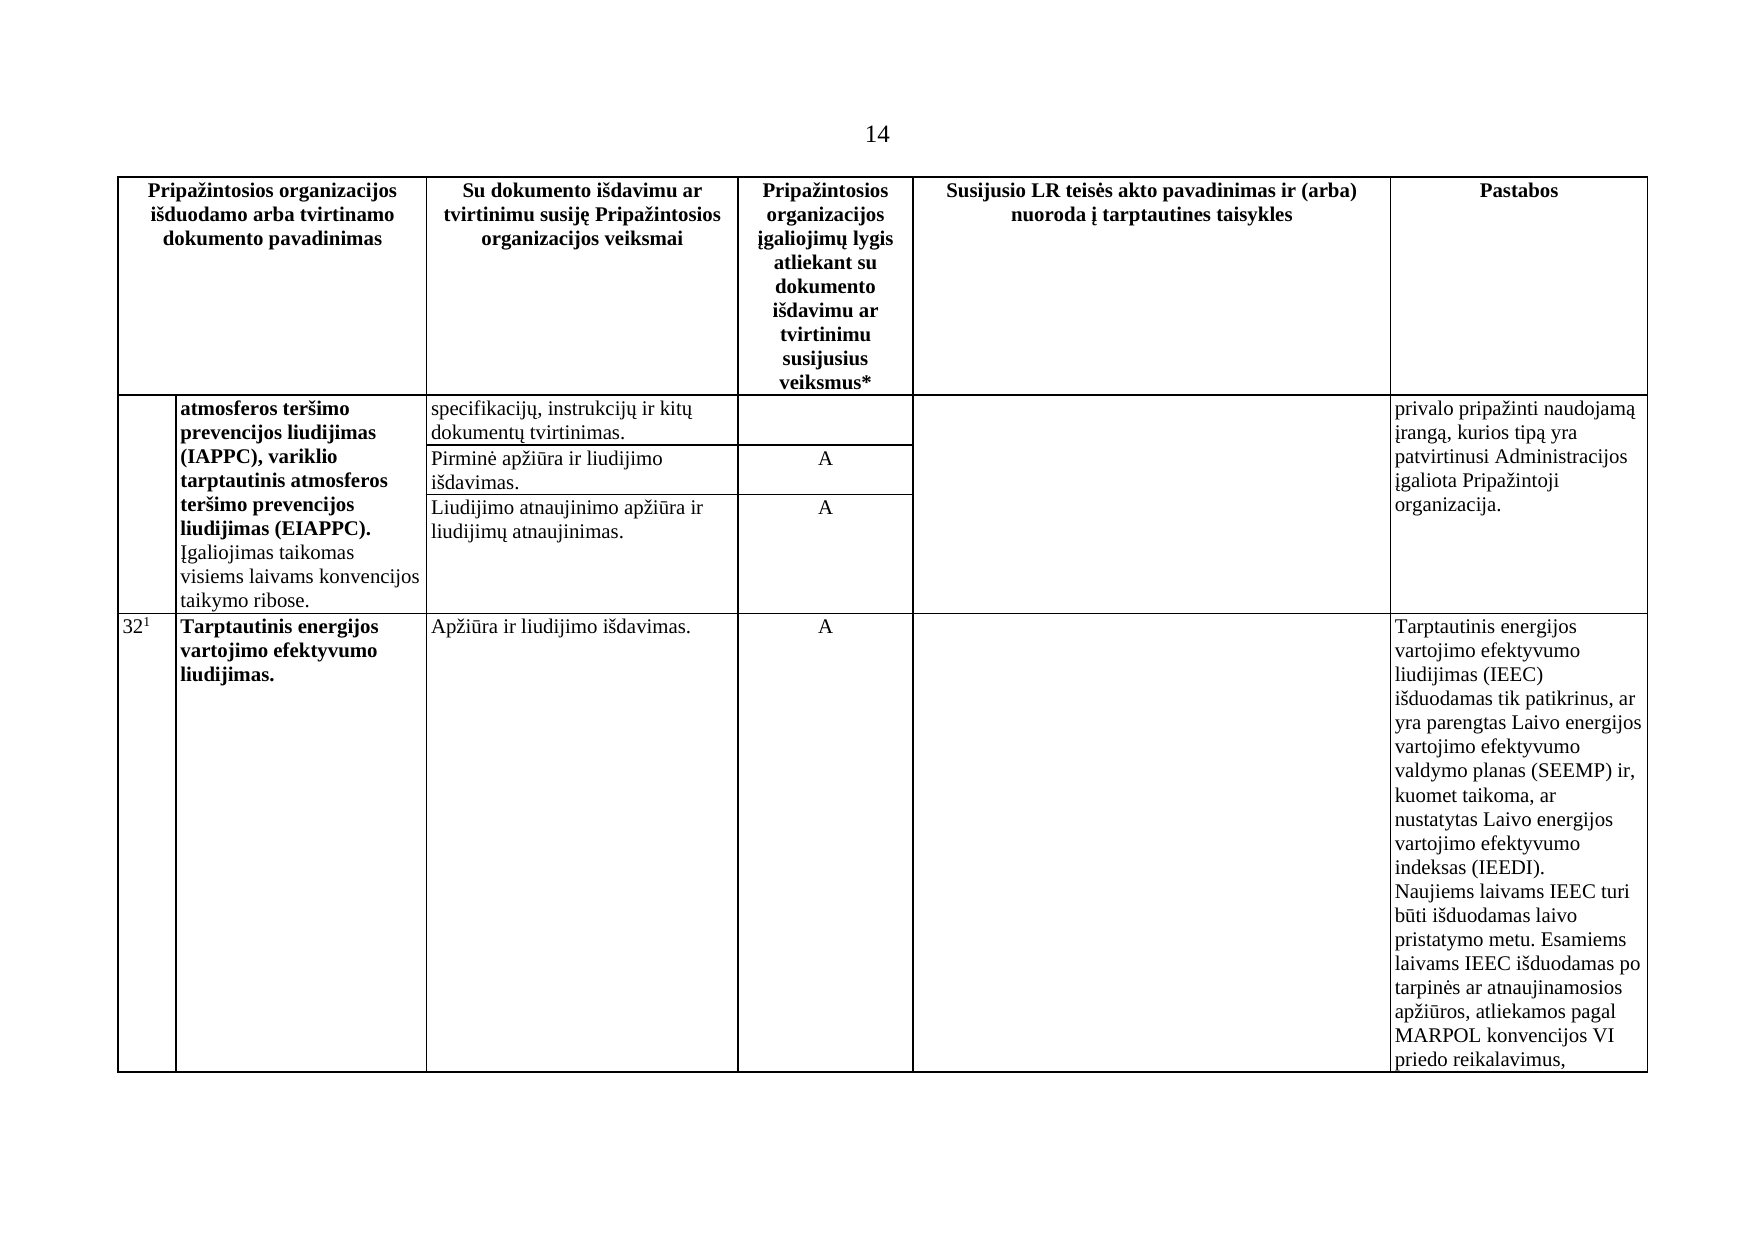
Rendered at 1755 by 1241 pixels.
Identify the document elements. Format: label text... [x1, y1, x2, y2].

table_cell A [739, 446, 912, 494]
table_cell [914, 396, 1390, 612]
table_header Pastabos [1391, 178, 1647, 394]
table_cell [914, 614, 1390, 1071]
table_header Susijusio LR teisės akto pavadinimas ir (arba) nuoroda į tarptautines taisykles [914, 178, 1390, 394]
table_cell privalo pripažinti naudojamą įrangą, kurios tipą yra patvirtinusi Administracijos įgaliota Pripažintoji organizacija. [1391, 396, 1647, 612]
table_cell Pirminė apžiūra ir liudijimo išdavimas. [427, 446, 737, 494]
table_cell Tarptautinis energijos vartojimo efektyvumo liudijimas. [177, 614, 426, 1071]
table_cell 321 [119, 614, 175, 1071]
table_cell Liudijimo atnaujinimo apžiūra ir liudijimų atnaujinimas. [427, 495, 737, 612]
table_cell [739, 396, 912, 444]
table_cell specifikacijų, instrukcijų ir kitų dokumentų tvirtinimas. [427, 396, 737, 444]
table_cell Apžiūra ir liudijimo išdavimas. [427, 614, 737, 1071]
table_cell atmosferos teršimo prevencijos liudijimas (IAPPC), variklio tarptautinis atmosferos teršimo prevencijos liudijimas (EIAPPC). Įgaliojimas taikomas visiems laivams konvencijos taikymo ribose. [177, 396, 426, 612]
table_header Pripažintosios organizacijos išduodamo arba tvirtinamo dokumento pavadinimas [119, 178, 426, 394]
table_cell A [739, 495, 912, 612]
table_cell Tarptautinis energijos vartojimo efektyvumo liudijimas (IEEC) išduodamas tik patikrinus, ar yra parengtas Laivo energijos vartojimo efektyvumo valdymo planas (SEEMP) ir, kuomet taikoma, ar nustatytas Laivo energijos vartojimo efektyvumo indeksas (IEEDI). Naujiems laivams IEEC turi būti išduodamas laivo pristatymo metu. Esamiems laivams IEEC išduodamas po tarpinės ar atnaujinamosios apžiūros, atliekamos pagal MARPOL konvencijos VI priedo reikalavimus, [1391, 614, 1647, 1071]
table_header Pripažintosios organizacijos įgaliojimų lygis atliekant su dokumento išdavimu ar tvirtinimu susijusius veiksmus* [739, 178, 912, 394]
table_header Su dokumento išdavimu ar tvirtinimu susiję Pripažintosios organizacijos veiksmai [427, 178, 737, 394]
table_cell A [739, 614, 912, 1071]
table_cell [119, 396, 175, 612]
